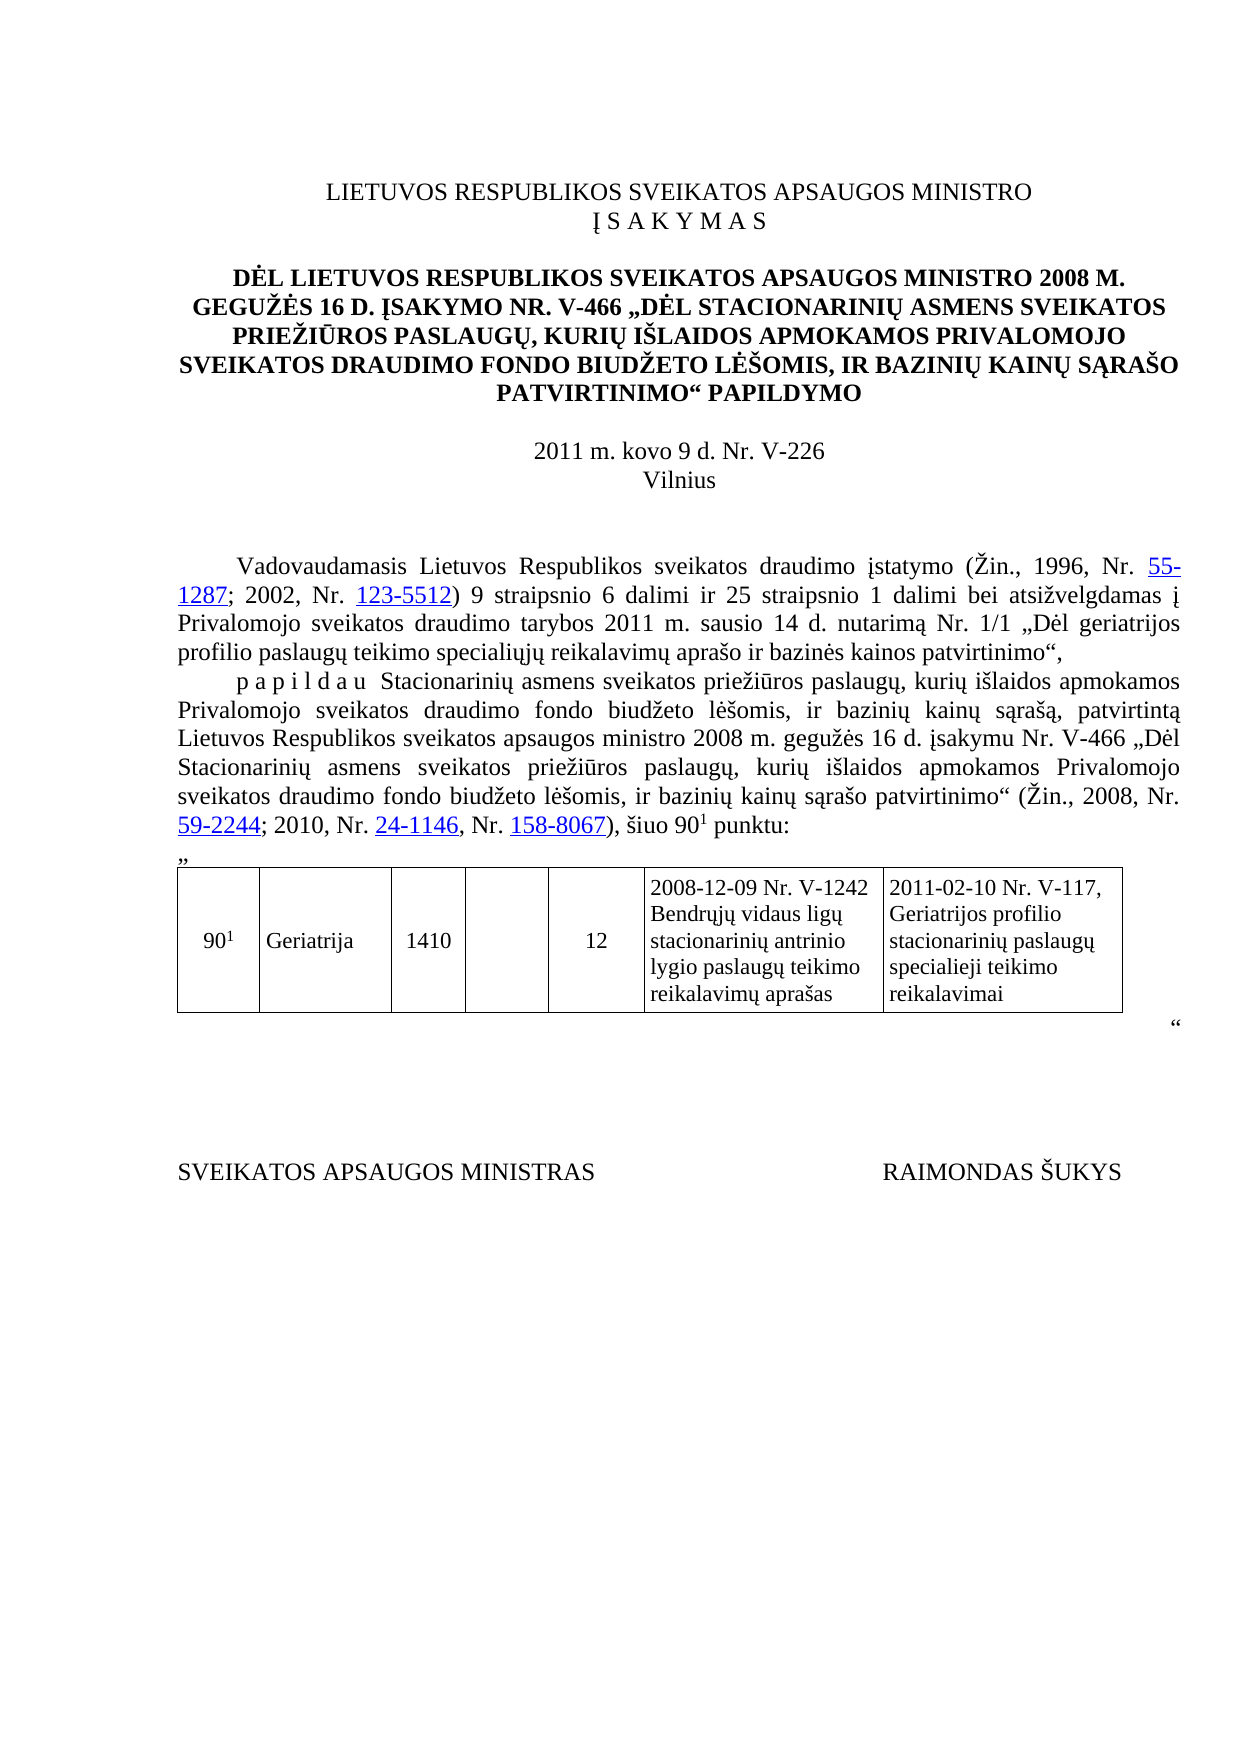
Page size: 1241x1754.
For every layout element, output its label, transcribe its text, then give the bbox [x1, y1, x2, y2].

table_header Geriatrija [260, 868, 391, 1012]
table_header 12 [549, 868, 644, 1012]
table_header 2011-02-10 Nr. V-117, Geriatrijos profilio stacionarinių paslaugų specialieji teikimo reikalavimai [884, 868, 1122, 1012]
table_header [466, 868, 548, 1012]
text papildau Stacionarinių asmens sveikatos priežiūros paslaugų, kurių išlaidos apmokamos Privalomojo sveikatos draudimo fondo biudžeto lėšomis, ir bazinių kainų sąrašą, patvirtintą Lietuvos Respublikos sveikatos apsaugos ministro 2008 m. gegužės 16 d. įsakymu Nr. V-466 „Dėl Stacionarinių asmens sveikatos priežiūros paslaugų, kurių išlaidos apmokamos Privalomojo sveikatos draudimo fondo biudžeto lėšomis, ir bazinių kainų sąrašo patvirtinimo“ (Žin., 2008, Nr. 59-2244; 2010, Nr. 24-1146, Nr. 158-8067), šiuo 901 punktu: [177, 666, 1181, 838]
text „ [177, 838, 1181, 867]
text ĮSAKYMAS [177, 206, 1181, 235]
text 2011 m. kovo 9 d. Nr. V-226 [177, 436, 1181, 465]
text Vilnius [177, 465, 1181, 493]
text SVEIKATOS APSAUGOS MINISTRAS RAIMONDAS ŠUKYS [177, 1157, 1181, 1185]
text “ [177, 1013, 1181, 1042]
table_header 901 [178, 868, 259, 1012]
text LIETUVOS RESPUBLIKOS SVEIKATOS APSAUGOS MINISTRO [177, 177, 1181, 206]
text DĖL LIETUVOS RESPUBLIKOS SVEIKATOS APSAUGOS MINISTRO 2008 M. GEGUŽĖS 16 D. ĮSAKYMO NR. V-466 „DĖL STACIONARINIŲ ASMENS SVEIKATOS PRIEŽIŪROS PASLAUGŲ, KURIŲ IŠLAIDOS APMOKAMOS PRIVALOMOJO SVEIKATOS DRAUDIMO FONDO BIUDŽETO LĖŠOMIS, IR BAZINIŲ KAINŲ SĄRAŠO PATVIRTINIMO“ PAPILDYMO [177, 263, 1181, 407]
table_header 1410 [392, 868, 465, 1012]
text Vadovaudamasis Lietuvos Respublikos sveikatos draudimo įstatymo (Žin., 1996, Nr. 55-1287; 2002, Nr. 123-5512) 9 straipsnio 6 dalimi ir 25 straipsnio 1 dalimi bei atsižvelgdamas į Privalomojo sveikatos draudimo tarybos 2011 m. sausio 14 d. nutarimą Nr. 1/1 „Dėl geriatrijos profilio paslaugų teikimo specialiųjų reikalavimų aprašo ir bazinės kainos patvirtinimo“, [177, 551, 1181, 666]
table_header 2008-12-09 Nr. V-1242 Bendrųjų vidaus ligų stacionarinių antrinio lygio paslaugų teikimo reikalavimų aprašas [645, 868, 883, 1012]
